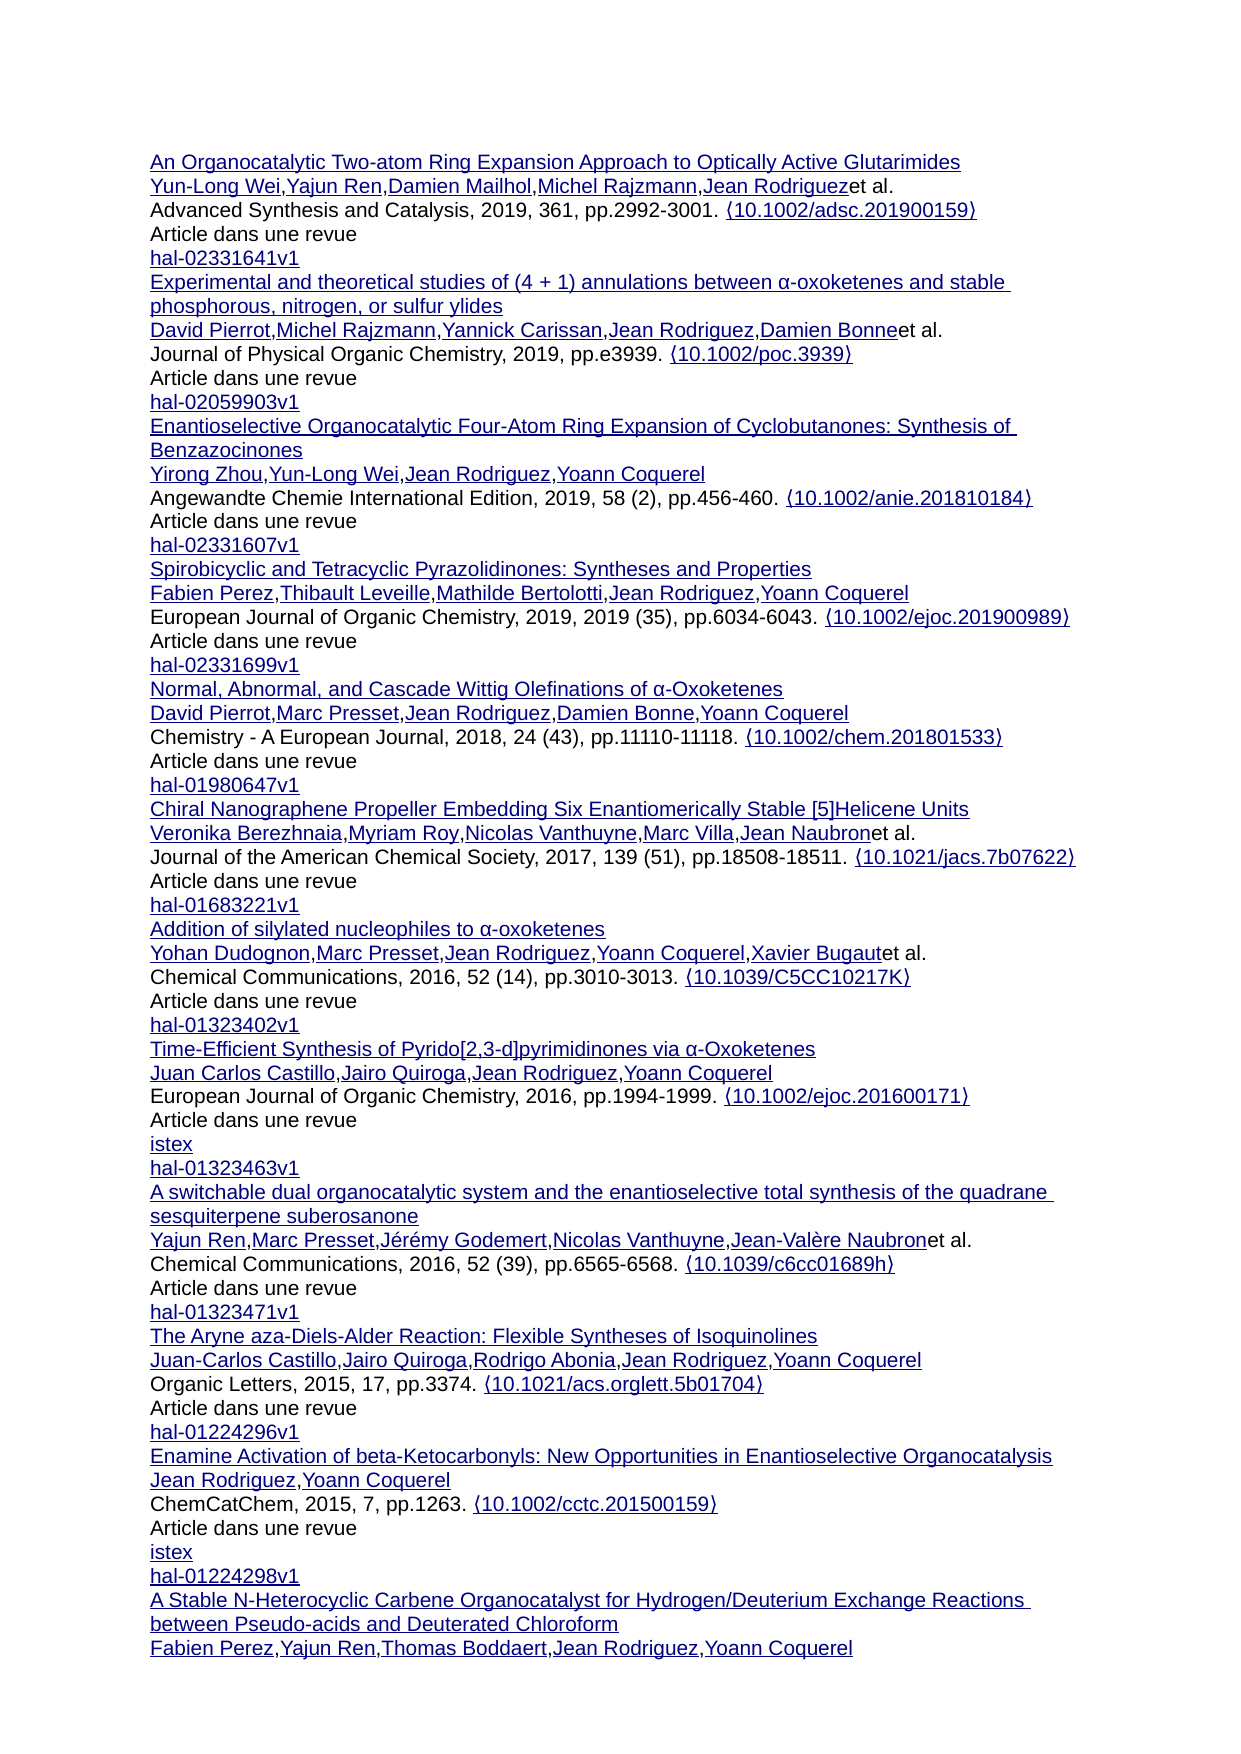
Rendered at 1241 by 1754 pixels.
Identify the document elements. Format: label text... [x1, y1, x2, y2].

table_cell Enantioselective Organocatalytic Four-Atom Ring Expansion of Cyclobutanones: Synthesis of Benzazocinones Yirong Zhou,Yun-Long Wei,Jean Rodriguez,Yoann Coquerel Angewandte Chemie International Edition, 2019, 58 (2), pp.456-460. ⟨10.1002/anie.201810184⟩ Article dans une revue hal-02331607v1 [150, 414, 1090, 557]
table_cell Addition of silylated nucleophiles to α-oxoketenes Yohan Dudognon,Marc Presset,Jean Rodriguez,Yoann Coquerel,Xavier Bugautet al. Chemical Communications, 2016, 52 (14), pp.3010-3013. ⟨10.1039/C5CC10217K⟩ Article dans une revue hal-01323402v1 [150, 917, 1090, 1036]
table_cell Time-Efficient Synthesis of Pyrido[2,3-d]pyrimidinones via α-Oxoketenes Juan Carlos Castillo,Jairo Quiroga,Jean Rodriguez,Yoann Coquerel European Journal of Organic Chemistry, 2016, pp.1994-1999. ⟨10.1002/ejoc.201600171⟩ Article dans une revue istex hal-01323463v1 [150, 1036, 1090, 1180]
table_cell A switchable dual organocatalytic system and the enantioselective total synthesis of the quadrane sesquiterpene suberosanone Yajun Ren,Marc Presset,Jérémy Godemert,Nicolas Vanthuyne,Jean-Valère Naubronet al. Chemical Communications, 2016, 52 (39), pp.6565-6568. ⟨10.1039/c6cc01689h⟩ Article dans une revue hal-01323471v1 [150, 1180, 1090, 1324]
table_cell Spirobicyclic and Tetracyclic Pyrazolidinones: Syntheses and Properties Fabien Perez,Thibault Leveille,Mathilde Bertolotti,Jean Rodriguez,Yoann Coquerel European Journal of Organic Chemistry, 2019, 2019 (35), pp.6034-6043. ⟨10.1002/ejoc.201900989⟩ Article dans une revue hal-02331699v1 [150, 557, 1090, 677]
table_cell An Organocatalytic Two-atom Ring Expansion Approach to Optically Active Glutarimides Yun-Long Wei,Yajun Ren,Damien Mailhol,Michel Rajzmann,Jean Rodriguezet al. Advanced Synthesis and Catalysis, 2019, 361, pp.2992-3001. ⟨10.1002/adsc.201900159⟩ Article dans une revue hal-02331641v1 [150, 150, 1090, 270]
table_cell A Stable N-Heterocyclic Carbene Organocatalyst for Hydrogen/Deuterium Exchange Reactions between Pseudo-acids and Deuterated Chloroform Fabien Perez,Yajun Ren,Thomas Boddaert,Jean Rodriguez,Yoann Coquerel [150, 1588, 1090, 1659]
table_cell Experimental and theoretical studies of (4 + 1) annulations between α‐oxoketenes and stable phosphorous, nitrogen, or sulfur ylides David Pierrot,Michel Rajzmann,Yannick Carissan,Jean Rodriguez,Damien Bonneet al. Journal of Physical Organic Chemistry, 2019, pp.e3939. ⟨10.1002/poc.3939⟩ Article dans une revue hal-02059903v1 [150, 270, 1090, 413]
table_cell Enamine Activation of beta-Ketocarbonyls: New Opportunities in Enantioselective Organocatalysis Jean Rodriguez,Yoann Coquerel ChemCatChem, 2015, 7, pp.1263. ⟨10.1002/cctc.201500159⟩ Article dans une revue istex hal-01224298v1 [150, 1444, 1090, 1587]
table_cell The Aryne aza-Diels-Alder Reaction: Flexible Syntheses of Isoquinolines Juan-Carlos Castillo,Jairo Quiroga,Rodrigo Abonia,Jean Rodriguez,Yoann Coquerel Organic Letters, 2015, 17, pp.3374. ⟨10.1021/acs.orglett.5b01704⟩ Article dans une revue hal-01224296v1 [150, 1324, 1090, 1444]
table_cell Chiral Nanographene Propeller Embedding Six Enantiomerically Stable [5]Helicene Units Veronika Berezhnaia,Myriam Roy,Nicolas Vanthuyne,Marc Villa,Jean Naubronet al. Journal of the American Chemical Society, 2017, 139 (51), pp.18508-18511. ⟨10.1021/jacs.7b07622⟩ Article dans une revue hal-01683221v1 [150, 797, 1090, 917]
table_cell Normal, Abnormal, and Cascade Wittig Olefinations of α-Oxoketenes David Pierrot,Marc Presset,Jean Rodriguez,Damien Bonne,Yoann Coquerel Chemistry - A European Journal, 2018, 24 (43), pp.11110-11118. ⟨10.1002/chem.201801533⟩ Article dans une revue hal-01980647v1 [150, 677, 1090, 797]
